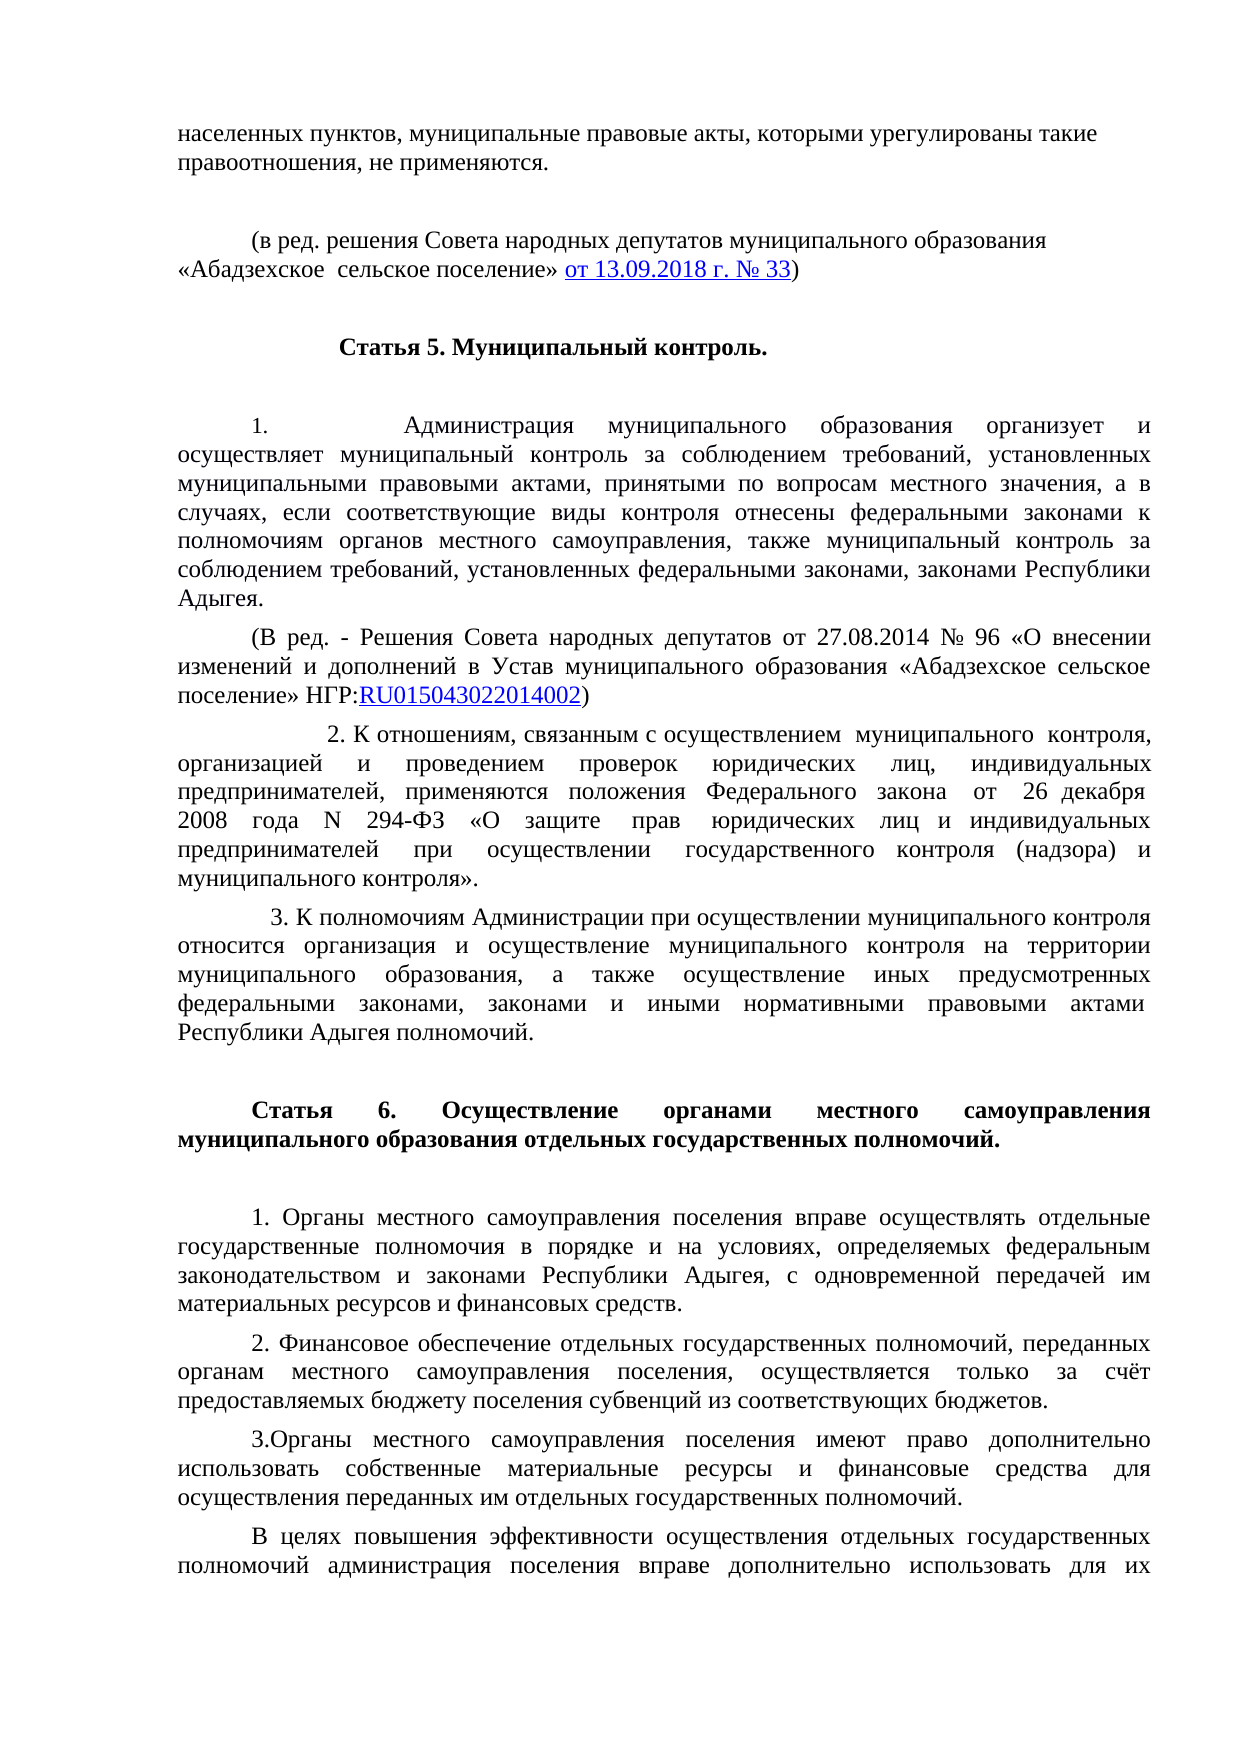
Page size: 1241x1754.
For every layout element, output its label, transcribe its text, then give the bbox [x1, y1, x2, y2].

text Статья 5. Муниципальный контроль. [177, 332, 1152, 361]
list Администрация муниципального образования организует и осуществляет муниципальный контроль за соблюдением требований, установленных муниципальными правовыми актами, принятыми по вопросам местного значения, а в случаях, если соответствующие виды контроля отнесены федеральными законами к полномочиям органов местного самоуправления, также муниципальный контроль за соблюдением требований, установленных федеральными законами, законами Республики Адыгея. [177, 411, 1152, 612]
text 2. К отношениям, связанным с осуществлением муниципального контроля, организацией и проведением проверок юридических лиц, индивидуальных предпринимателей, применяются положения Федерального закона от 26 декабря 2008 года N 294-ФЗ «О защите прав юридических лиц и индивидуальных предпринимателей при осуществлении государственного контроля (надзора) и муниципального контроля». [177, 719, 1152, 891]
text Статья 6. Осуществление органами местного самоуправления муниципального образования отдельных государственных полномочий. [177, 1095, 1152, 1153]
text 3.Органы местного самоуправления поселения имеют право дополнительно использовать собственные материальные ресурсы и финансовые средства для осуществления переданных им отдельных государственных полномочий. [177, 1424, 1152, 1511]
text 2. Финансовое обеспечение отдельных государственных полномочий, переданных органам местного самоуправления поселения, осуществляется только за счёт предоставляемых бюджету поселения субвенций из соответствующих бюджетов. [177, 1328, 1152, 1414]
text В целях повышения эффективности осуществления отдельных государственных полномочий администрация поселения вправе дополнительно использовать для их [177, 1521, 1152, 1578]
text населенных пунктов, муниципальные правовые акты, которыми урегулированы такие правоотношения, не применяются. [177, 118, 1152, 176]
text 3. К полномочиям Администрации при осуществлении муниципального контроля относится организация и осуществление муниципального контроля на территории муниципального образования, а также осуществление иных предусмотренных федеральными законами, законами и иными нормативными правовыми актами Республики Адыгея полномочий. [177, 902, 1152, 1046]
text (В ред. - Решения Совета народных депутатов от 27.08.2014 № 96 «О внесении изменений и дополнений в Устав муниципального образования «Абадзехское сельское поселение» НГР:RU015043022014002) [177, 622, 1152, 708]
text 1. Органы местного самоуправления поселения вправе осуществлять отдельные государственные полномочия в порядке и на условиях, определяемых федеральным законодательством и законами Республики Адыгея, с одновременной передачей им материальных ресурсов и финансовых средств. [177, 1202, 1152, 1317]
text (в ред. решения Совета народных депутатов муниципального образования «Абадзехское сельское поселение» от 13.09.2018 г. № 33) [177, 225, 1152, 283]
